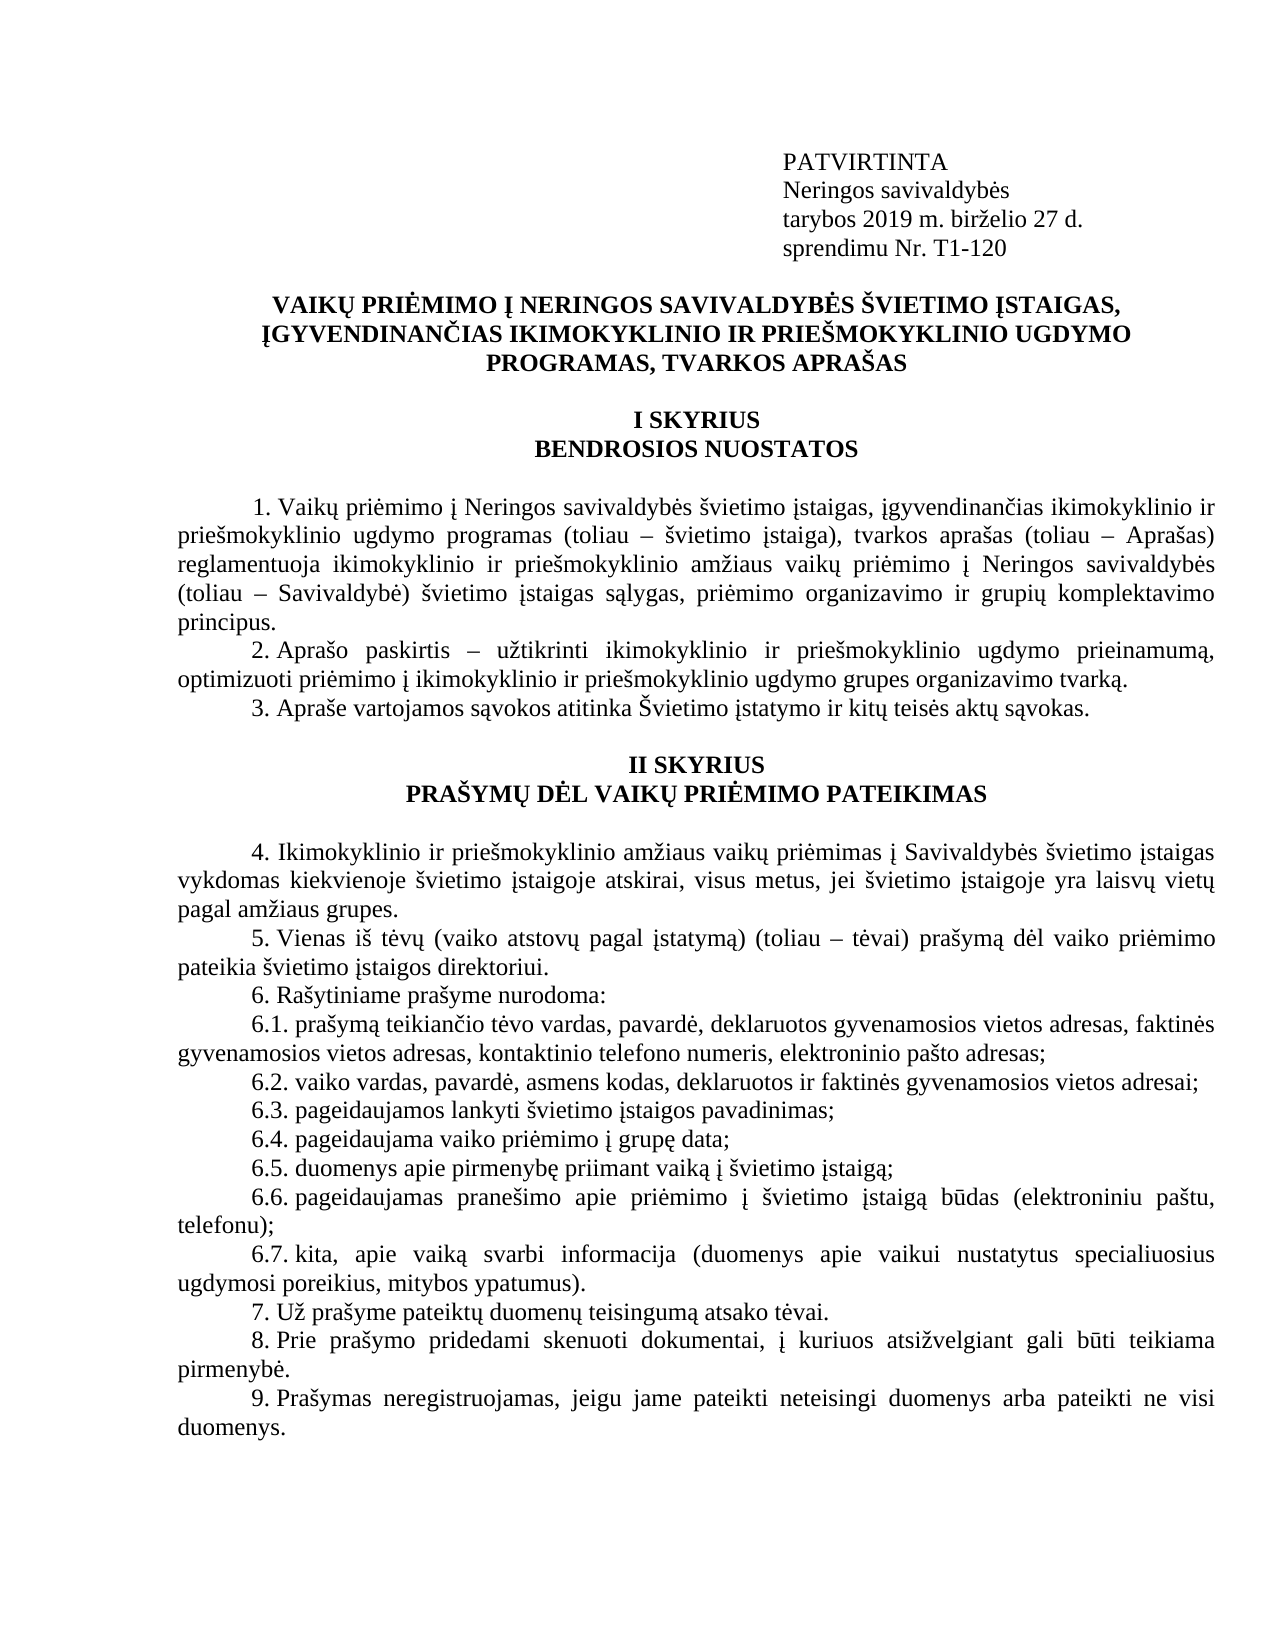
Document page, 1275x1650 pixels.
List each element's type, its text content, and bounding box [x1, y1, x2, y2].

text 6.4. pageidaujama vaiko priėmimo į grupę data; [177, 1124, 1216, 1153]
text 2. Aprašo paskirtis – užtikrinti ikimokyklinio ir priešmokyklinio ugdymo prieinamumą, optimizuoti priėmimo į ikimokyklinio ir priešmokyklinio ugdymo grupes organizavimo tvarką. [177, 636, 1216, 693]
text I SKYRIUS [177, 406, 1216, 434]
text BENDROSIOS NUOSTATOS [177, 434, 1216, 463]
text 4. Ikimokyklinio ir priešmokyklinio amžiaus vaikų priėmimas į Savivaldybės švietimo įstaigas vykdomas kiekvienoje švietimo įstaigoje atskirai, visus metus, jei švietimo įstaigoje yra laisvų vietų pagal amžiaus grupes. [177, 837, 1216, 923]
text 9. Prašymas neregistruojamas, jeigu jame pateikti neteisingi duomenys arba pateikti ne visi duomenys. [177, 1383, 1216, 1441]
text 7. Už prašyme pateiktų duomenų teisingumą atsako tėvai. [251, 1297, 1216, 1326]
text PRAŠYMŲ DĖL VAIKŲ PRIĖMIMO PATEIKIMAS [177, 779, 1216, 808]
text 6.7. kita, apie vaiką svarbi informacija (duomenys apie vaikui nustatytus specialiuosius ugdymosi poreikius, mitybos ypatumus). [177, 1239, 1216, 1297]
text II SKYRIUS [177, 751, 1216, 779]
text Neringos savivaldybės [177, 176, 1216, 204]
text 1. Vaikų priėmimo į Neringos savivaldybės švietimo įstaigas, įgyvendinančias ikimokyklinio ir priešmokyklinio ugdymo programas (toliau – švietimo įstaiga), tvarkos aprašas (toliau – Aprašas) reglamentuoja ikimokyklinio ir priešmokyklinio amžiaus vaikų priėmimo į Neringos savivaldybės (toliau – Savivaldybė) švietimo įstaigas sąlygas, priėmimo organizavimo ir grupių komplektavimo principus. [177, 492, 1216, 636]
text sprendimu Nr. T1-120 [177, 233, 1216, 262]
text 6.2. vaiko vardas, pavardė, asmens kodas, deklaruotos ir faktinės gyvenamosios vietos adresai; [177, 1067, 1216, 1096]
text 5. Vienas iš tėvų (vaiko atstovų pagal įstatymą) (toliau – tėvai) prašymą dėl vaiko priėmimo pateikia švietimo įstaigos direktoriui. [177, 923, 1216, 981]
text 8. Prie prašymo pridedami skenuoti dokumentai, į kuriuos atsižvelgiant gali būti teikiama pirmenybė. [177, 1326, 1216, 1383]
text 6. Rašytiniame prašyme nurodoma: [177, 981, 1216, 1009]
text 6.1. prašymą teikiančio tėvo vardas, pavardė, deklaruotos gyvenamosios vietos adresas, faktinės gyvenamosios vietos adresas, kontaktinio telefono numeris, elektroninio pašto adresas; [177, 1009, 1216, 1067]
text tarybos 2019 m. birželio 27 d. [177, 204, 1216, 233]
text 6.6. pageidaujamas pranešimo apie priėmimo į švietimo įstaigą būdas (elektroniniu paštu, telefonu); [177, 1182, 1216, 1239]
text 6.3. pageidaujamos lankyti švietimo įstaigos pavadinimas; [177, 1096, 1216, 1124]
text VAIKŲ PRIĖMIMO Į NERINGOS SAVIVALDYBĖS ŠVIETIMO ĮSTAIGAS, ĮGYVENDINANČIAS IKIMOKYKLINIO IR PRIEŠMOKYKLINIO UGDYMO PROGRAMAS, TVARKOS APRAŠAS [177, 291, 1216, 377]
text PATVIRTINTA [177, 147, 1216, 176]
text 6.5. duomenys apie pirmenybę priimant vaiką į švietimo įstaigą; [177, 1153, 1216, 1182]
text 3. Apraše vartojamos sąvokos atitinka Švietimo įstatymo ir kitų teisės aktų sąvokas. [177, 693, 1216, 722]
